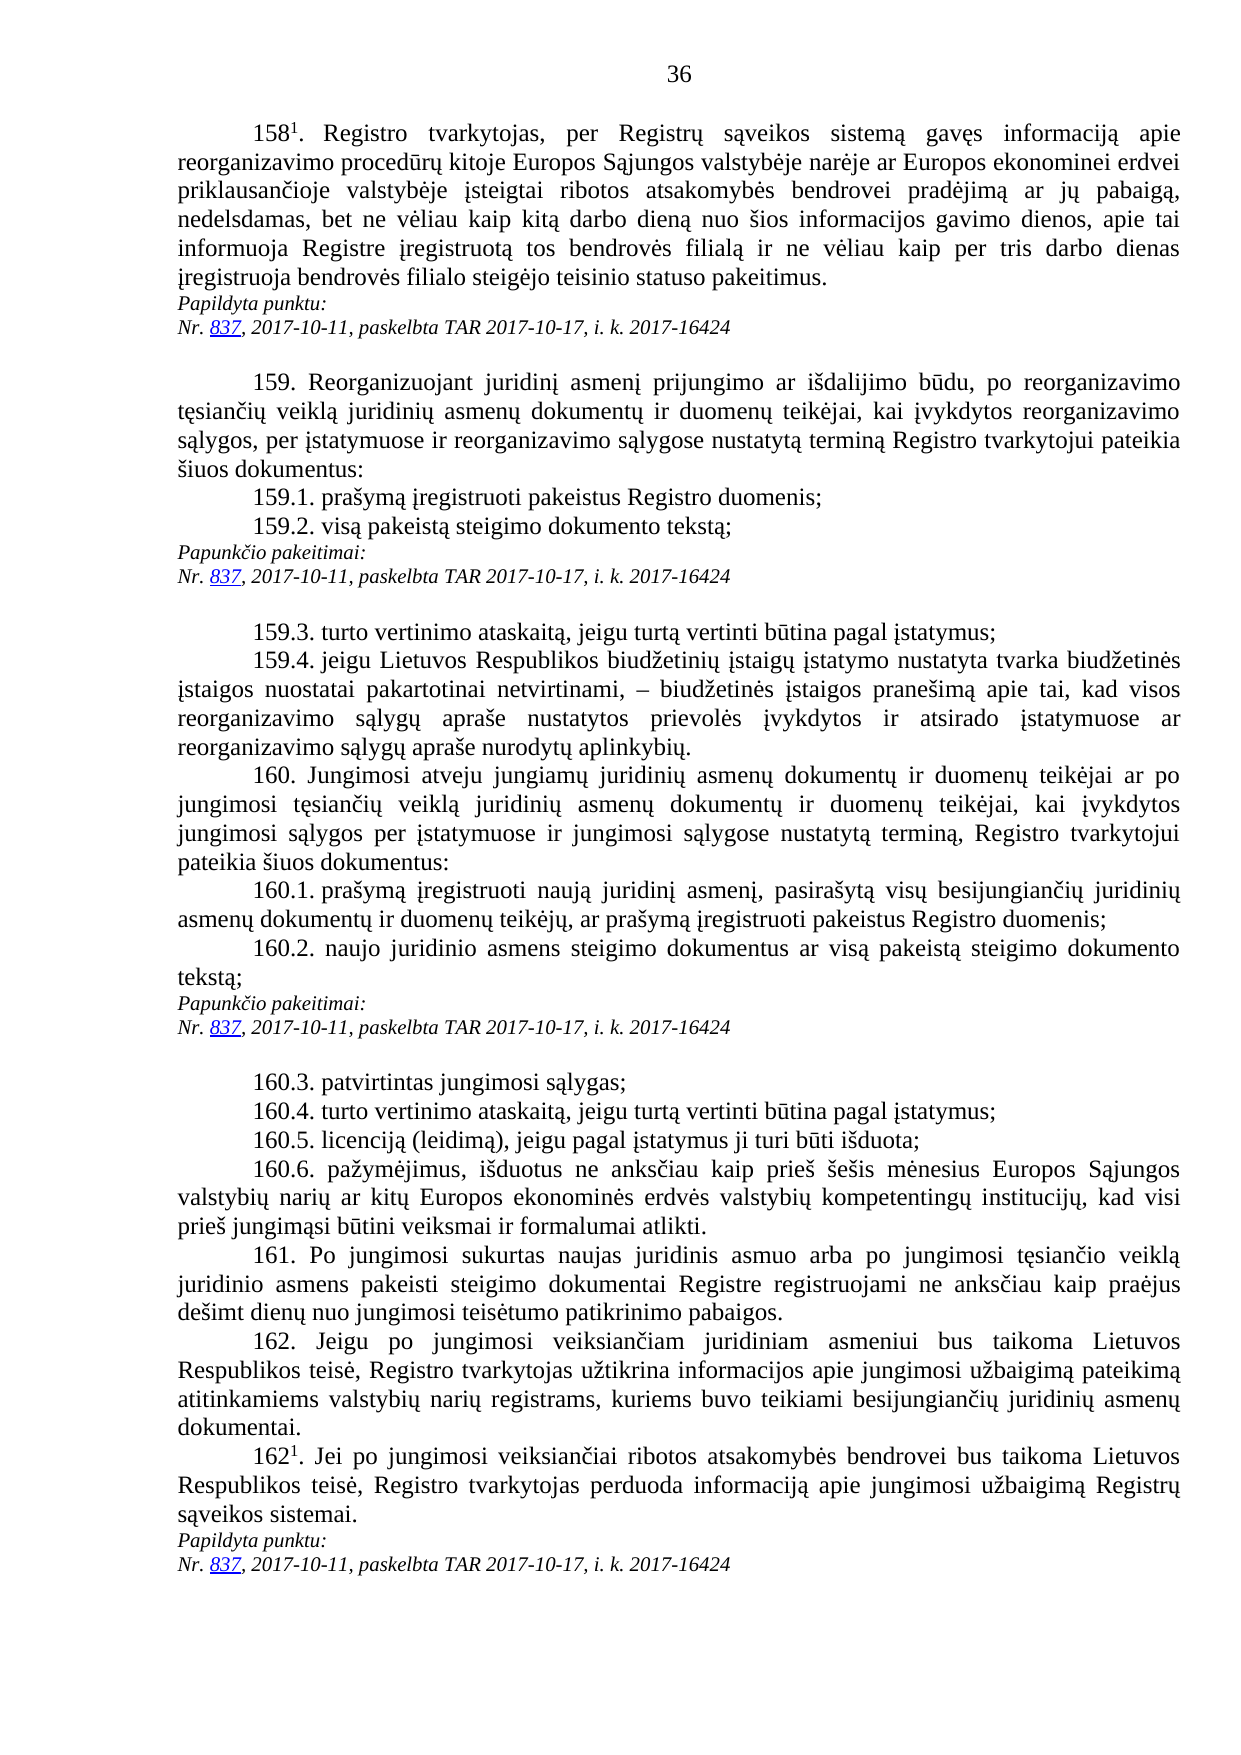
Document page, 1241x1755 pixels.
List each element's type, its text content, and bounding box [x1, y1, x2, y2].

text Nr. 837, 2017-10-11, paskelbta TAR 2017-10-17, i. k. 2017-16424 [177, 315, 1181, 339]
text Nr. 837, 2017-10-11, paskelbta TAR 2017-10-17, i. k. 2017-16424 [177, 1552, 1181, 1576]
text 159.1. prašymą įregistruoti pakeistus Registro duomenis; [177, 482, 1181, 511]
text 1581. Registro tvarkytojas, per Registrų sąveikos sistemą gavęs informaciją apie reorganizavimo procedūrų kitoje Europos Sąjungos valstybėje narėje ar Europos ekonominei erdvei priklausančioje valstybėje įsteigtai ribotos atsakomybės bendrovei pradėjimą ar jų pabaigą, nedelsdamas, bet ne vėliau kaip kitą darbo dieną nuo šios informacijos gavimo dienos, apie tai informuoja Registre įregistruotą tos bendrovės filialą ir ne vėliau kaip per tris darbo dienas įregistruoja bendrovės filialo steigėjo teisinio statuso pakeitimus. [177, 118, 1181, 291]
text Papunkčio pakeitimai: [177, 991, 1181, 1015]
text 159. Reorganizuojant juridinį asmenį prijungimo ar išdalijimo būdu, po reorganizavimo tęsiančių veiklą juridinių asmenų dokumentų ir duomenų teikėjai, kai įvykdytos reorganizavimo sąlygos, per įstatymuose ir reorganizavimo sąlygose nustatytą terminą Registro tvarkytojui pateikia šiuos dokumentus: [177, 367, 1181, 482]
text Nr. 837, 2017-10-11, paskelbta TAR 2017-10-17, i. k. 2017-16424 [177, 1015, 1181, 1039]
text 159.2. visą pakeistą steigimo dokumento tekstą; [177, 511, 1181, 540]
text 159.3. turto vertinimo ataskaitą, jeigu turtą vertinti būtina pagal įstatymus; [177, 617, 1181, 646]
text 160.2. naujo juridinio asmens steigimo dokumentus ar visą pakeistą steigimo dokumento tekstą; [177, 933, 1181, 991]
text Papildyta punktu: [177, 1527, 1181, 1552]
text 159.4. jeigu Lietuvos Respublikos biudžetinių įstaigų įstatymo nustatyta tvarka biudžetinės įstaigos nuostatai pakartotinai netvirtinami, – biudžetinės įstaigos pranešimą apie tai, kad visos reorganizavimo sąlygų apraše nustatytos prievolės įvykdytos ir atsirado įstatymuose ar reorganizavimo sąlygų apraše nurodytų aplinkybių. [177, 646, 1181, 761]
text 160. Jungimosi atveju jungiamų juridinių asmenų dokumentų ir duomenų teikėjai ar po jungimosi tęsiančių veiklą juridinių asmenų dokumentų ir duomenų teikėjai, kai įvykdytos jungimosi sąlygos per įstatymuose ir jungimosi sąlygose nustatytą terminą, Registro tvarkytojui pateikia šiuos dokumentus: [177, 761, 1181, 876]
text 161. Po jungimosi sukurtas naujas juridinis asmuo arba po jungimosi tęsiančio veiklą juridinio asmens pakeisti steigimo dokumentai Registre registruojami ne anksčiau kaip praėjus dešimt dienų nuo jungimosi teisėtumo patikrinimo pabaigos. [177, 1240, 1181, 1326]
text 1621. Jei po jungimosi veiksiančiai ribotos atsakomybės bendrovei bus taikoma Lietuvos Respublikos teisė, Registro tvarkytojas perduoda informaciją apie jungimosi užbaigimą Registrų sąveikos sistemai. [177, 1441, 1181, 1527]
text Papildyta punktu: [177, 291, 1181, 315]
text 160.3. patvirtintas jungimosi sąlygas; [177, 1067, 1181, 1096]
text 160.5. licenciją (leidimą), jeigu pagal įstatymus ji turi būti išduota; [177, 1125, 1181, 1154]
text 162. Jeigu po jungimosi veiksiančiam juridiniam asmeniui bus taikoma Lietuvos Respublikos teisė, Registro tvarkytojas užtikrina informacijos apie jungimosi užbaigimą pateikimą atitinkamiems valstybių narių registrams, kuriems buvo teikiami besijungiančių juridinių asmenų dokumentai. [177, 1326, 1181, 1441]
text Papunkčio pakeitimai: [177, 540, 1181, 564]
text 160.1. prašymą įregistruoti naują juridinį asmenį, pasirašytą visų besijungiančių juridinių asmenų dokumentų ir duomenų teikėjų, ar prašymą įregistruoti pakeistus Registro duomenis; [177, 876, 1181, 933]
text 160.6. pažymėjimus, išduotus ne anksčiau kaip prieš šešis mėnesius Europos Sąjungos valstybių narių ar kitų Europos ekonominės erdvės valstybių kompetentingų institucijų, kad visi prieš jungimąsi būtini veiksmai ir formalumai atlikti. [177, 1154, 1181, 1240]
text 160.4. turto vertinimo ataskaitą, jeigu turtą vertinti būtina pagal įstatymus; [177, 1096, 1181, 1125]
text Nr. 837, 2017-10-11, paskelbta TAR 2017-10-17, i. k. 2017-16424 [177, 564, 1181, 588]
